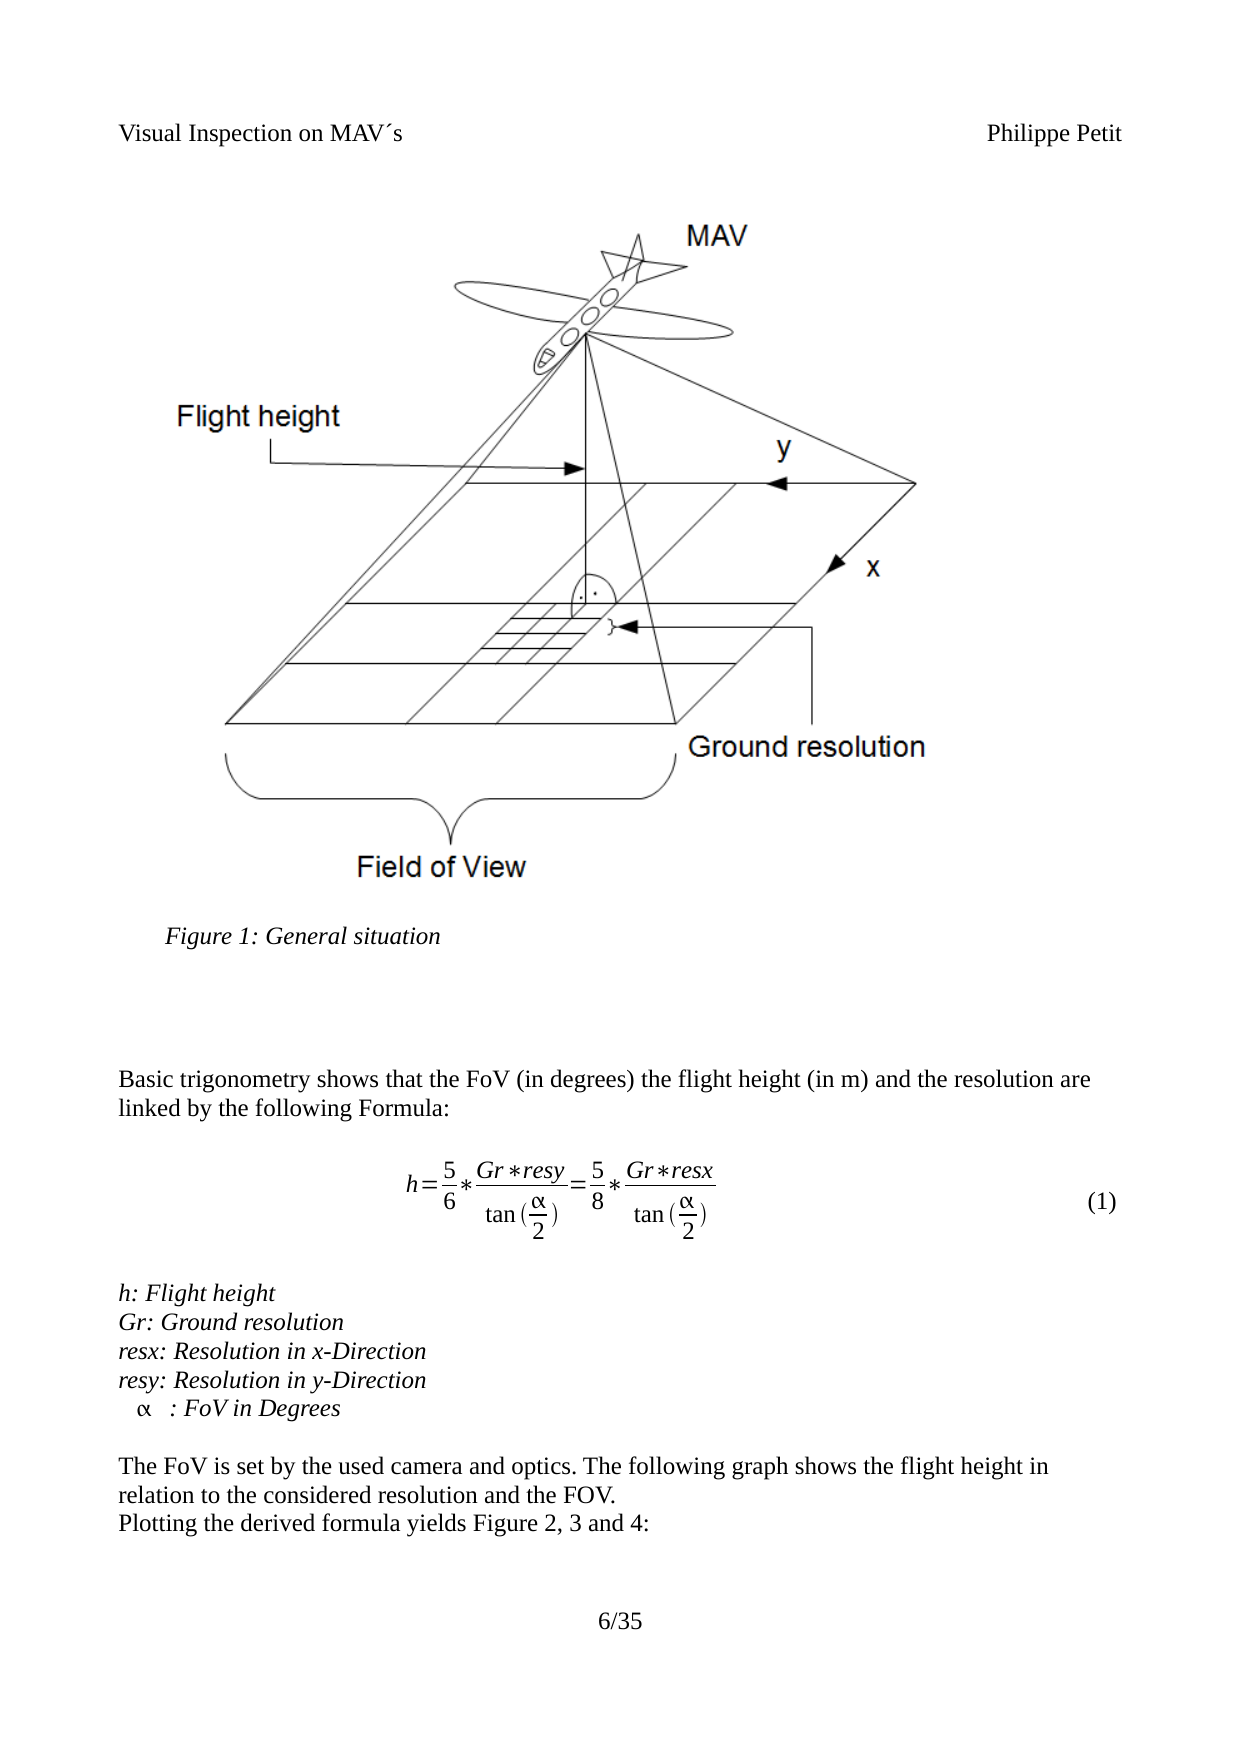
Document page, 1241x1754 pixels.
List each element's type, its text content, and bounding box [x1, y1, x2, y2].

text Plotting the derived formula yields Figure 2, 3 and 4: [118, 1508, 1122, 1537]
text Gr: Ground resolution [118, 1307, 1122, 1336]
text Basic trigonometry shows that the FoV (in degrees) the flight height (in m) and the resolution are linked by the following Formula: [118, 1064, 1122, 1122]
text h: Flight height [118, 1278, 1122, 1307]
picture [165, 212, 969, 921]
text : FoV in Degrees [118, 1393, 1122, 1422]
table_header (1) [1010, 1151, 1122, 1250]
table_header [118, 1151, 1010, 1250]
text The FoV is set by the used camera and optics. The following graph shows the flight height in relation to the considered resolution and the FOV. [118, 1451, 1122, 1508]
text Figure 1: General situation [165, 921, 904, 949]
text resx: Resolution in x-Direction [118, 1336, 1122, 1365]
text resy: Resolution in y-Direction [118, 1365, 1122, 1393]
